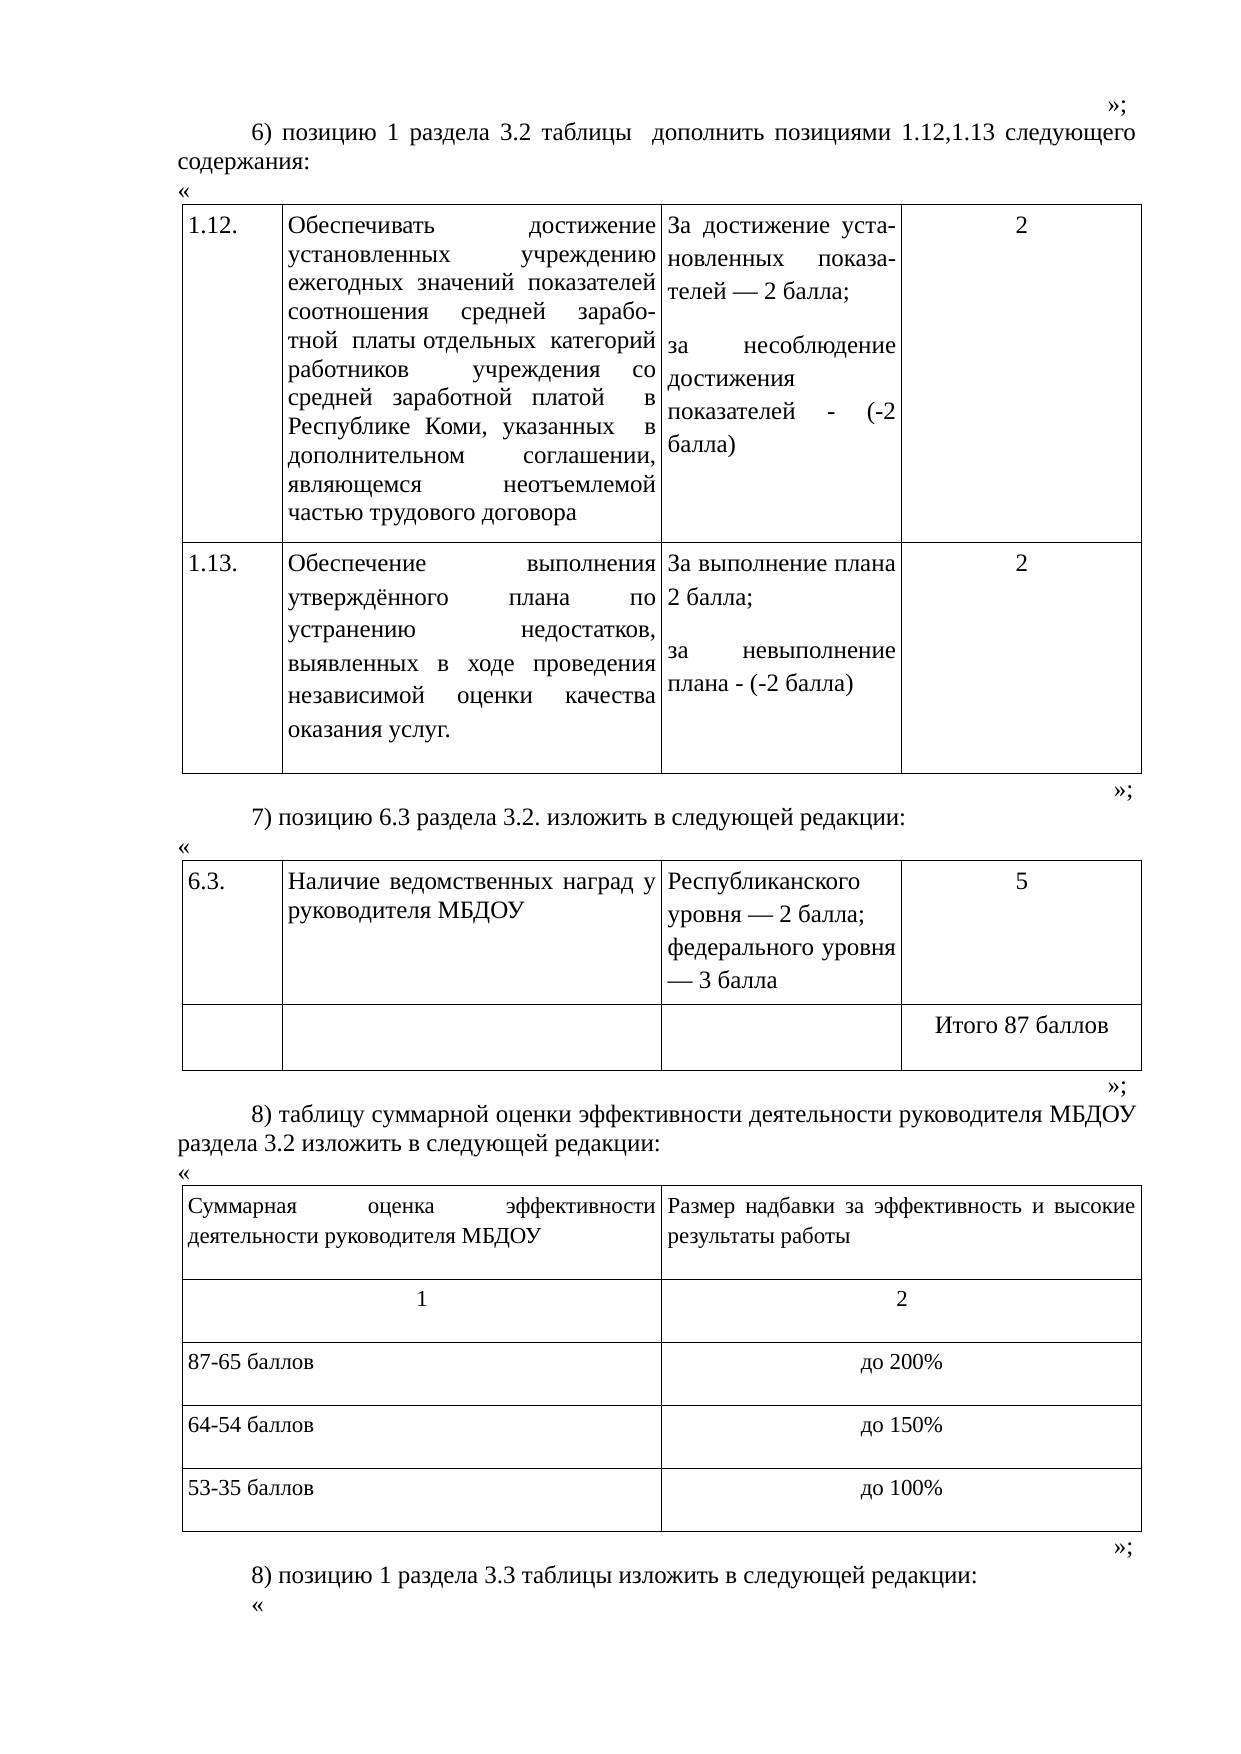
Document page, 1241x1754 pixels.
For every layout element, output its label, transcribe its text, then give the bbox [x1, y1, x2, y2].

table_header 5 [902, 861, 1141, 1004]
table_cell [283, 1005, 661, 1070]
text »; [177, 89, 1137, 117]
table_header Суммарная оценка эффективности деятельности руководителя МБДОУ [183, 1186, 661, 1279]
table_cell до 200% [662, 1343, 1141, 1405]
table_cell Итого 87 баллов [902, 1005, 1141, 1070]
text »; [177, 1070, 1137, 1099]
text « [177, 831, 1137, 860]
table_header За достижение уста-новленных показа-телей — 2 балла; за несоблюдение достижения показателей - (-2 балла) [662, 205, 901, 542]
table_header Обеспечивать достижение установленных учреждению ежегодных значений показателей соотношения средней зарабо-тной платы отдельных категорий работников учреждения со средней заработной платой в Республике Коми, указанных в дополнительном соглашении, являющемся неотъемлемой частью трудового договора [283, 205, 661, 542]
table_cell [662, 1005, 901, 1070]
table_cell 1.13. [183, 543, 282, 773]
text « [177, 1589, 1137, 1617]
table_cell 2 [902, 543, 1141, 773]
table_cell 53-35 баллов [183, 1469, 661, 1531]
table_cell Обеспечение выполнения утверждённого плана по устранению недостатков, выявленных в ходе проведения независимой оценки качества оказания услуг. [283, 543, 661, 773]
text »; [177, 1531, 1137, 1560]
table_header Размер надбавки за эффективность и высокие результаты работы [662, 1186, 1141, 1279]
table_cell За выполнение плана 2 балла; за невыполнение плана - (-2 балла) [662, 543, 901, 773]
text « [177, 1157, 1137, 1185]
table_header Наличие ведомственных наград у руководителя МБДОУ [283, 861, 661, 1004]
table_cell до 150% [662, 1406, 1141, 1468]
table_header Республиканского уровня — 2 балла; федерального уровня — 3 балла [662, 861, 901, 1004]
text « [177, 175, 1137, 204]
text 8) позицию 1 раздела 3.3 таблицы изложить в следующей редакции: [177, 1560, 1137, 1589]
text 6) позицию 1 раздела 3.2 таблицы дополнить позициями 1.12,1.13 следующего содержания: [177, 117, 1137, 175]
text 7) позицию 6.3 раздела 3.2. изложить в следующей редакции: [177, 802, 1137, 831]
table_header 2 [902, 205, 1141, 542]
table_header 1.12. [183, 205, 282, 542]
table_header 6.3. [183, 861, 282, 1004]
table_cell 1 [183, 1280, 661, 1342]
text »; [177, 774, 1137, 802]
table_cell 64-54 баллов [183, 1406, 661, 1468]
table_cell 2 [662, 1280, 1141, 1342]
text 8) таблицу суммарной оценки эффективности деятельности руководителя МБДОУ раздела 3.2 изложить в следующей редакции: [177, 1099, 1137, 1157]
table_cell [183, 1005, 282, 1070]
table_cell до 100% [662, 1469, 1141, 1531]
table_cell 87-65 баллов [183, 1343, 661, 1405]
